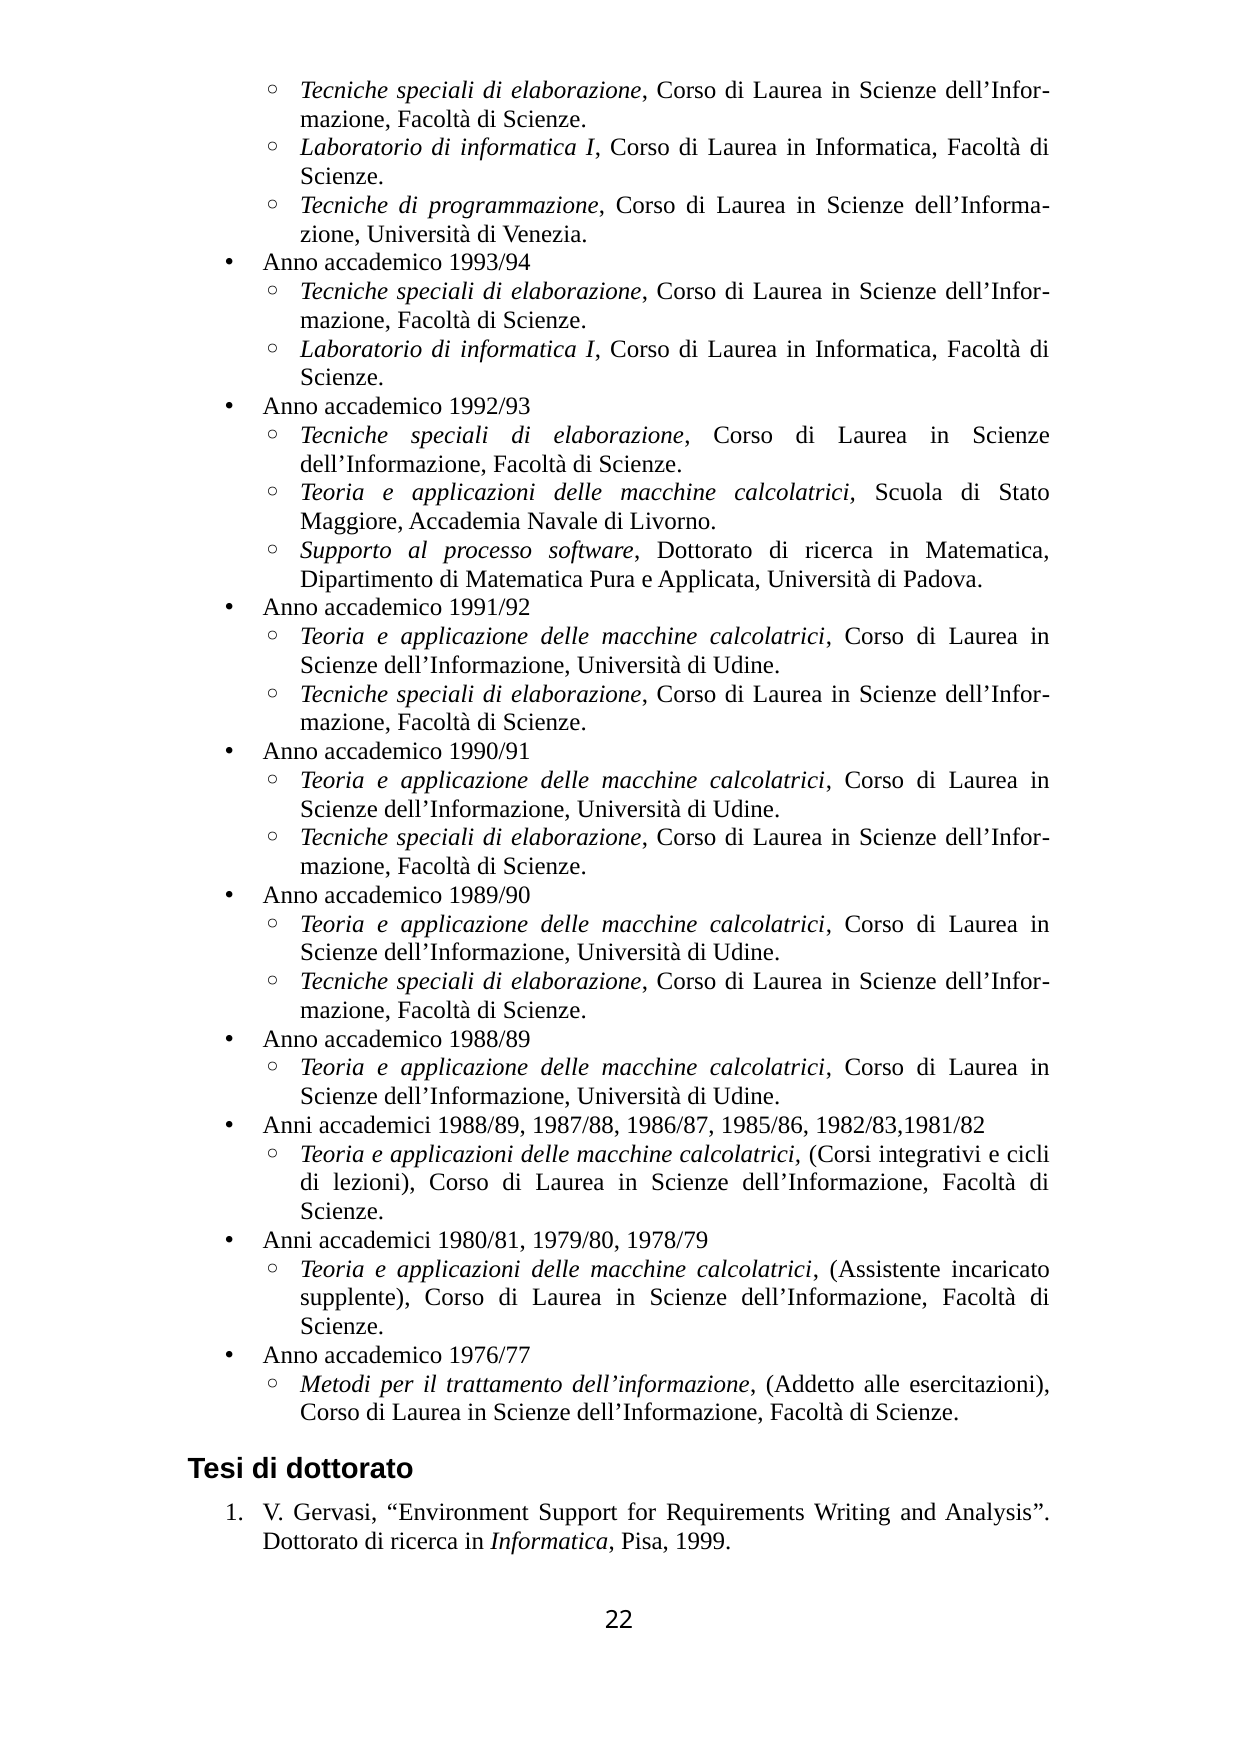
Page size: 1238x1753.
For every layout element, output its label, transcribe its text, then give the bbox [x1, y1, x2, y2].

list Teoria e applicazione delle macchine calcolatrici, Corso di Laurea in Scienze dell’Informazione, Università di Udine. [262, 1052, 1050, 1110]
list Tecniche speciali di elaborazione, Corso di Laurea in Scienze dell’Infor­mazione, Facoltà di Scienze. [262, 276, 1050, 334]
list Laboratorio di informatica I, Corso di Laurea in Informatica, Facoltà di Scienze. [262, 334, 1050, 391]
list Laboratorio di informatica I, Corso di Laurea in Informatica, Facoltà di Scienze. [262, 132, 1050, 190]
list Teoria e applicazione delle macchine calcolatrici, Corso di Laurea in Scienze dell’Informazione, Università di Udine. [262, 621, 1050, 679]
list Tecniche speciali di elaborazione, Corso di Laurea in Scienze dell’Informazione, Facoltà di Scienze. [262, 420, 1050, 477]
list Tecniche speciali di elaborazione, Corso di Laurea in Scienze dell’Infor­mazione, Facoltà di Scienze. [262, 966, 1050, 1024]
list Anni accademici 1980/81, 1979/80, 1978/79 [225, 1225, 1050, 1254]
list Teoria e applicazioni delle macchine calcolatrici, Scuola di Stato Maggiore, Accademia Navale di Livorno. [262, 477, 1050, 535]
list Anni accademici 1988/89, 1987/88, 1986/87, 1985/86, 1982/83,1981/82 [225, 1110, 1050, 1139]
list Anno accademico 1988/89 [225, 1024, 1050, 1052]
list Metodi per il trattamento dell’informazione, (Addetto alle esercitazioni), Corso di Laurea in Scienze dell’Informazione, Facoltà di Scienze. [262, 1369, 1050, 1426]
list Tecniche speciali di elaborazione, Corso di Laurea in Scienze dell’Infor­mazione, Facoltà di Scienze. [262, 822, 1050, 880]
list Teoria e applicazione delle macchine calcolatrici, Corso di Laurea in Scienze dell’Informazione, Università di Udine. [262, 765, 1050, 822]
list Anno accademico 1993/94 [225, 247, 1050, 276]
list Anno accademico 1990/91 [225, 736, 1050, 765]
list Anno accademico 1989/90 [225, 880, 1050, 909]
list V. Gervasi, “Environment Support for Requirements Writing and Analysis”. Dottorato di ricerca in Informatica, Pisa, 1999. [225, 1497, 1050, 1555]
list Tecniche di programmazione, Corso di Laurea in Scienze dell’Informa­zione, Università di Venezia. [262, 190, 1050, 247]
list Supporto al processo software, Dottorato di ricerca in Matematica, Dipartimento di Matematica Pura e Applicata, Università di Padova. [262, 535, 1050, 592]
subtitle Tesi di dottorato [187, 1451, 1050, 1485]
list Anno accademico 1976/77 [225, 1340, 1050, 1369]
list Teoria e applicazioni delle macchine calcolatrici, (Assistente incaricato supplente), Corso di Laurea in Scienze dell’Informazione, Facoltà di Scienze. [262, 1254, 1050, 1340]
list Tecniche speciali di elaborazione, Corso di Laurea in Scienze dell’Infor­mazione, Facoltà di Scienze. [262, 75, 1050, 132]
list Teoria e applicazione delle macchine calcolatrici, Corso di Laurea in Scienze dell’Informazione, Università di Udine. [262, 909, 1050, 966]
list Anno accademico 1991/92 [225, 592, 1050, 621]
list Teoria e applicazioni delle macchine calcolatrici, (Corsi integrativi e cicli di lezioni), Corso di Laurea in Scienze dell’Informazione, Facoltà di Scienze. [262, 1139, 1050, 1225]
list Anno accademico 1992/93 [225, 391, 1050, 420]
list Tecniche speciali di elaborazione, Corso di Laurea in Scienze dell’Infor­mazione, Facoltà di Scienze. [262, 679, 1050, 736]
